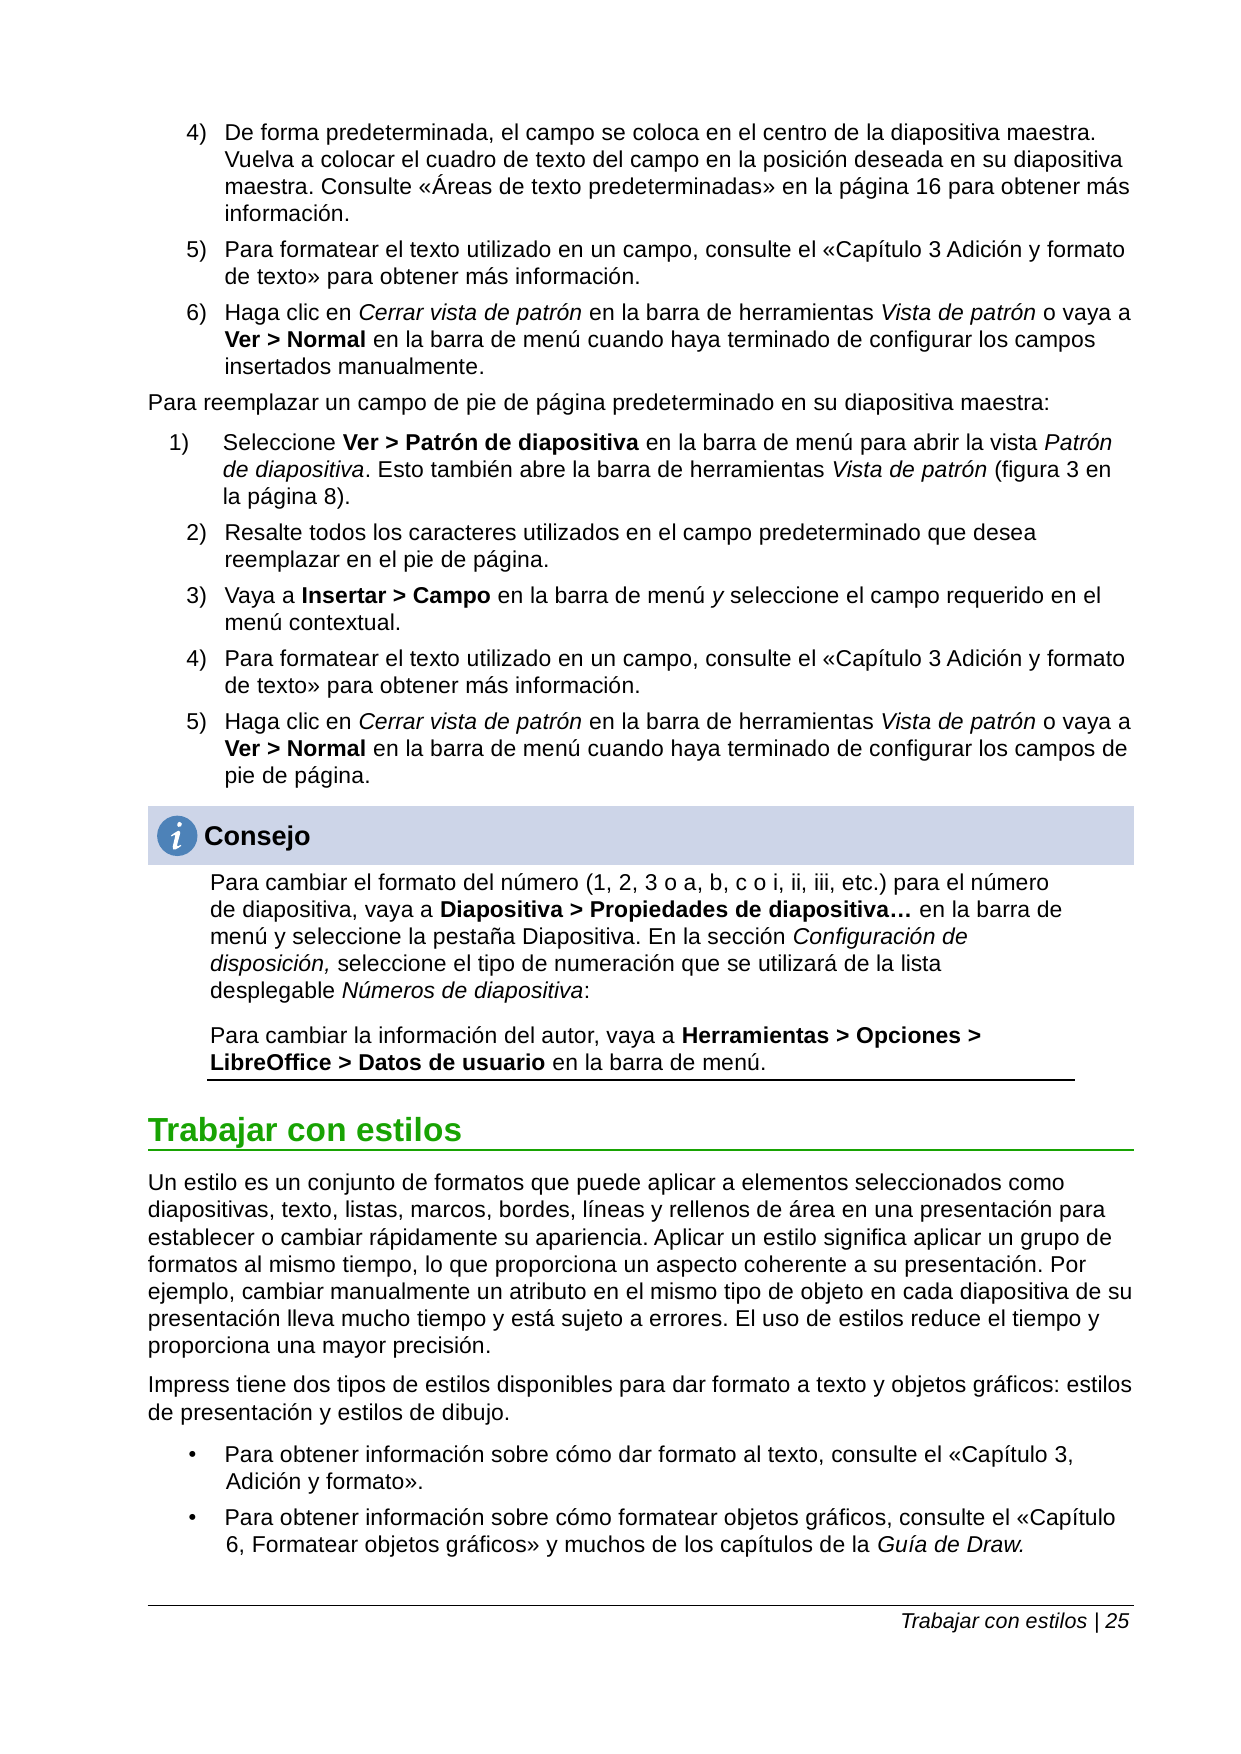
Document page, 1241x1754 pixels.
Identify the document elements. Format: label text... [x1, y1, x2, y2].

list Para obtener información sobre cómo dar formato al texto, consulte el «Capítulo 3, Adición y formato». [185, 1437, 1134, 1494]
list Haga clic en Cerrar vista de patrón en la barra de herramientas Vista de patrón o vaya a Ver > Normal en la barra de menú cuando haya terminado de configurar los campos de pie de página. [207, 707, 1134, 788]
list Vaya a Insertar > Campo en la barra de menú y seleccione el campo requerido en el menú contextual. [207, 581, 1134, 635]
list Para formatear el texto utilizado en un campo, consulte el «Capítulo 3 Adición y formato de texto» para obtener más información. [207, 235, 1134, 289]
list Resalte todos los caracteres utilizados en el campo predeterminado que desea reemplazar en el pie de página. [207, 518, 1134, 572]
list Para formatear el texto utilizado en un campo, consulte el «Capítulo 3 Adición y formato de texto» para obtener más información. [207, 644, 1134, 698]
list Haga clic en Cerrar vista de patrón en la barra de herramientas Vista de patrón o vaya a Ver > Normal en la barra de menú cuando haya terminado de configurar los campos insertados manualmente. [207, 298, 1134, 379]
text Para cambiar la información del autor, vaya a Herramientas > Opciones > LibreOffice > Datos de usuario en la barra de menú. [207, 1018, 1075, 1079]
text Un estilo es un conjunto de formatos que puede aplicar a elementos seleccionados como diapositivas, texto, listas, marcos, bordes, líneas y rellenos de área en una presentación para establecer o cambiar rápidamente su apariencia. Aplicar un estilo significa aplicar un grupo de formatos al mismo tiempo, lo que proporciona un aspecto coherente a su presentación. Por ejemplo, cambiar manualmente un atributo en el mismo tipo de objeto en cada diapositiva de su presentación lleva mucho tiempo y está sujeto a errores. El uso de estilos reduce el tiempo y proporciona una mayor precisión. [148, 1169, 1134, 1358]
list Seleccione Ver > Patrón de diapositiva en la barra de menú para abrir la vista Patrón de diapositiva. Esto también abre la barra de herramientas Vista de patrón (figura 3 en la página 8). [189, 428, 1134, 509]
list De forma predeterminada, el campo se coloca en el centro de la diapositiva maestra. Vuelva a colocar el cuadro de texto del campo en la posición deseada en su diapositiva maestra. Consulte «Áreas de texto predeterminadas» en la página 16 para obtener más información. [207, 118, 1134, 226]
text Para reemplazar un campo de pie de página predeterminado en su diapositiva maestra: [148, 388, 1134, 416]
subtitle Consejo [148, 806, 1134, 865]
text Para cambiar el formato del número (1, 2, 3 o a, b, c o i, ii, iii, etc.) para el número de diapositiva, vaya a Diapositiva > Propiedades de diapositiva… en la barra de menú y seleccione la pestaña Diapositiva. En la sección Configuración de disposición, seleccione el tipo de numeración que se utilizará de la lista desplegable Números de diapositiva: [207, 865, 1075, 1004]
subtitle Trabajar con estilos [148, 1110, 1134, 1149]
text Impress tiene dos tipos de estilos disponibles para dar formato a texto y objetos gráficos: estilos de presentación y estilos de dibujo. [148, 1371, 1134, 1425]
list Para obtener información sobre cómo formatear objetos gráficos, consulte el «Capítulo 6, Formatear objetos gráficos» y muchos de los capítulos de la Guía de Draw. [185, 1500, 1134, 1560]
